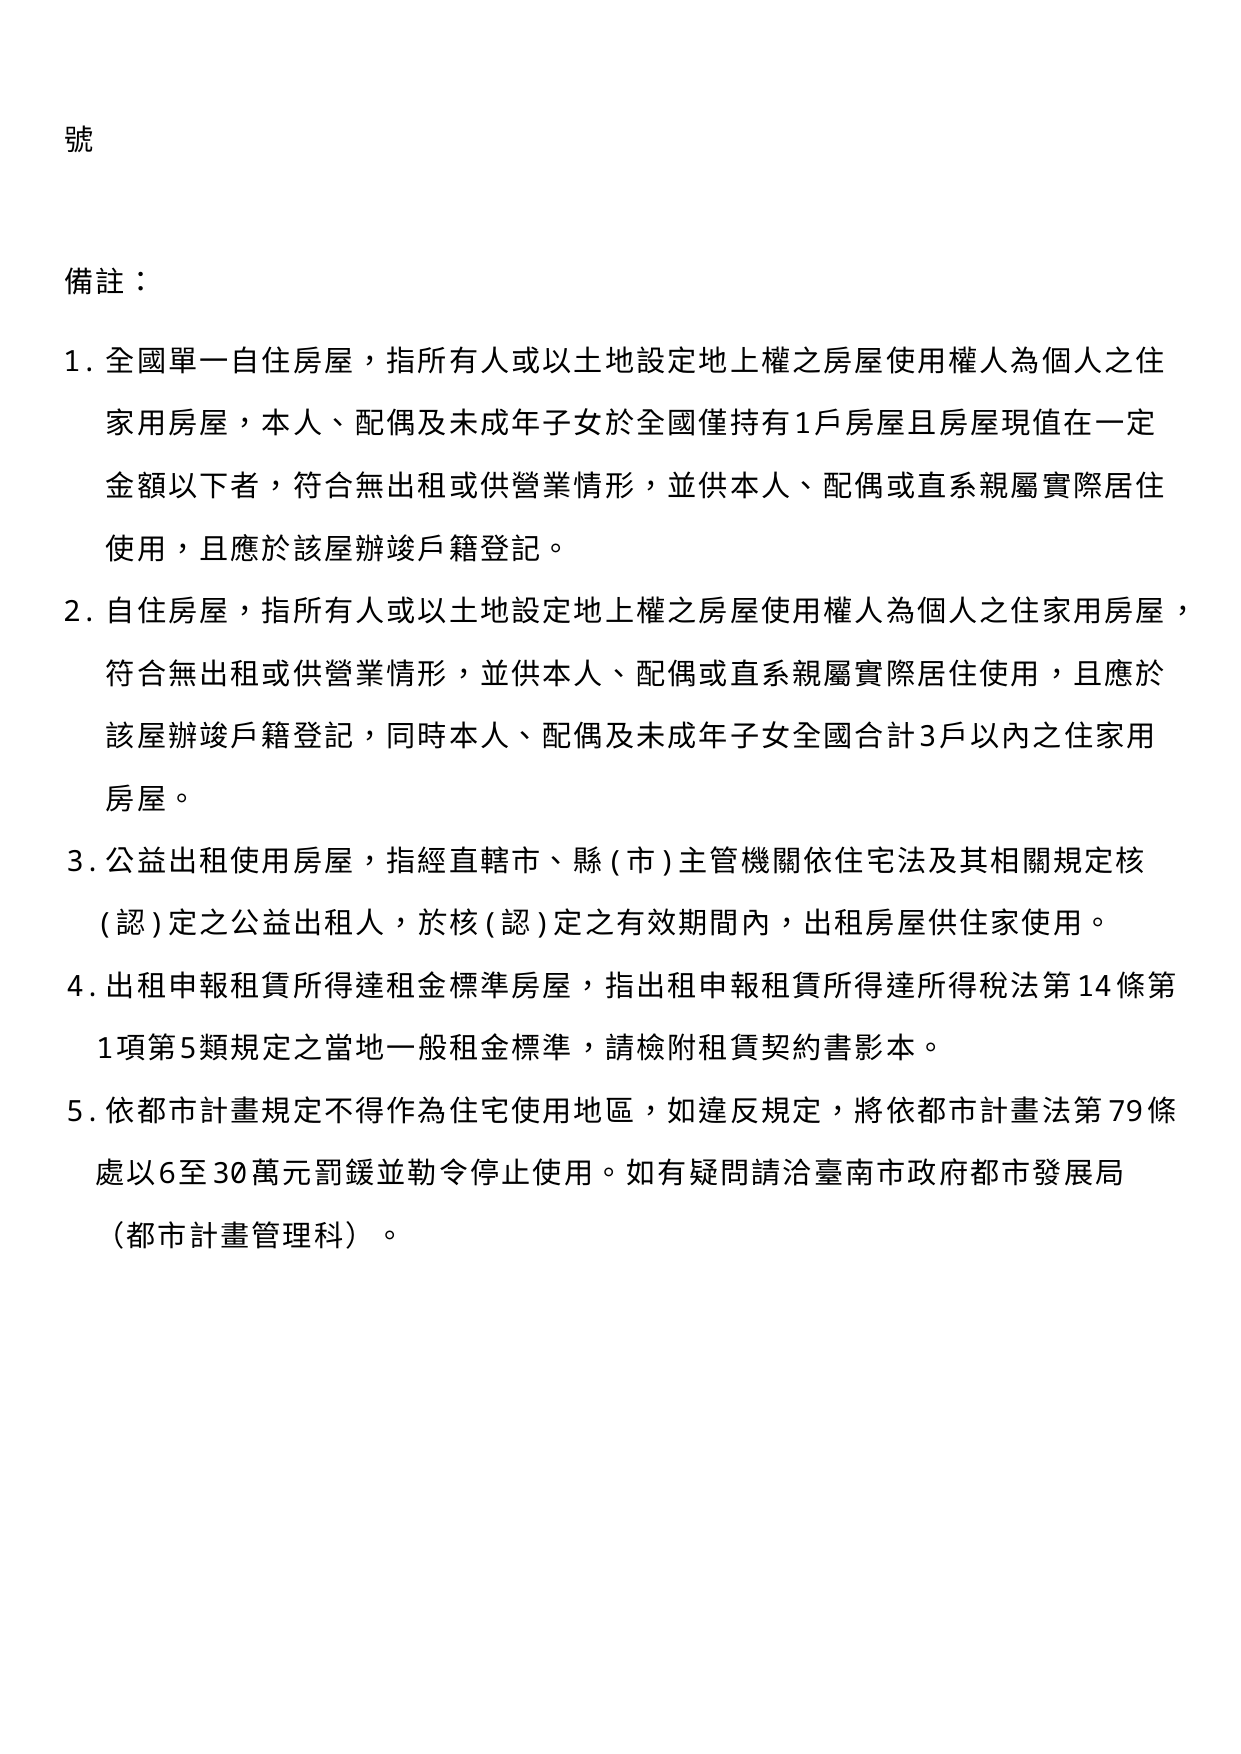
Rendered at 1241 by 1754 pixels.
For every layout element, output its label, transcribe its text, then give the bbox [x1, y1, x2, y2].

text 4.出租申報租賃所得達租金標準房屋，指出租申報租賃所得達所得稅法第14條第1項第5類規定之當地一般租金標準，請檢附租賃契約書影本。 [63, 942, 1177, 1067]
list 全國單一自住房屋，指所有人或以土地設定地上權之房屋使用權人為個人之住家用房屋，本人、配偶及未成年子女於全國僅持有1戶房屋且房屋現值在一定金額以下者，符合無出租或供營業情形，並供本人、配偶或直系親屬實際居住使用，且應於該屋辦竣戶籍登記。 [63, 317, 1177, 567]
text 號 [63, 96, 1177, 158]
text 3.公益出租使用房屋，指經直轄市、縣(市)主管機關依住宅法及其相關規定核(認)定之公益出租人，於核(認)定之有效期間內，出租房屋供住家使用。 [63, 817, 1177, 942]
text 5.依都市計畫規定不得作為住宅使用地區，如違反規定，將依都市計畫法第79條處以6至30萬元罰鍰並勒令停止使用。如有疑問請洽臺南市政府都市發展局（都市計畫管理科）。 [63, 1067, 1177, 1255]
list 自住房屋，指所有人或以土地設定地上權之房屋使用權人為個人之住家用房屋，符合無出租或供營業情形，並供本人、配偶或直系親屬實際居住使用，且應於該屋辦竣戶籍登記，同時本人、配偶及未成年子女全國合計3戶以內之住家用房屋。 [63, 567, 1177, 817]
text 備註： [63, 238, 1177, 300]
